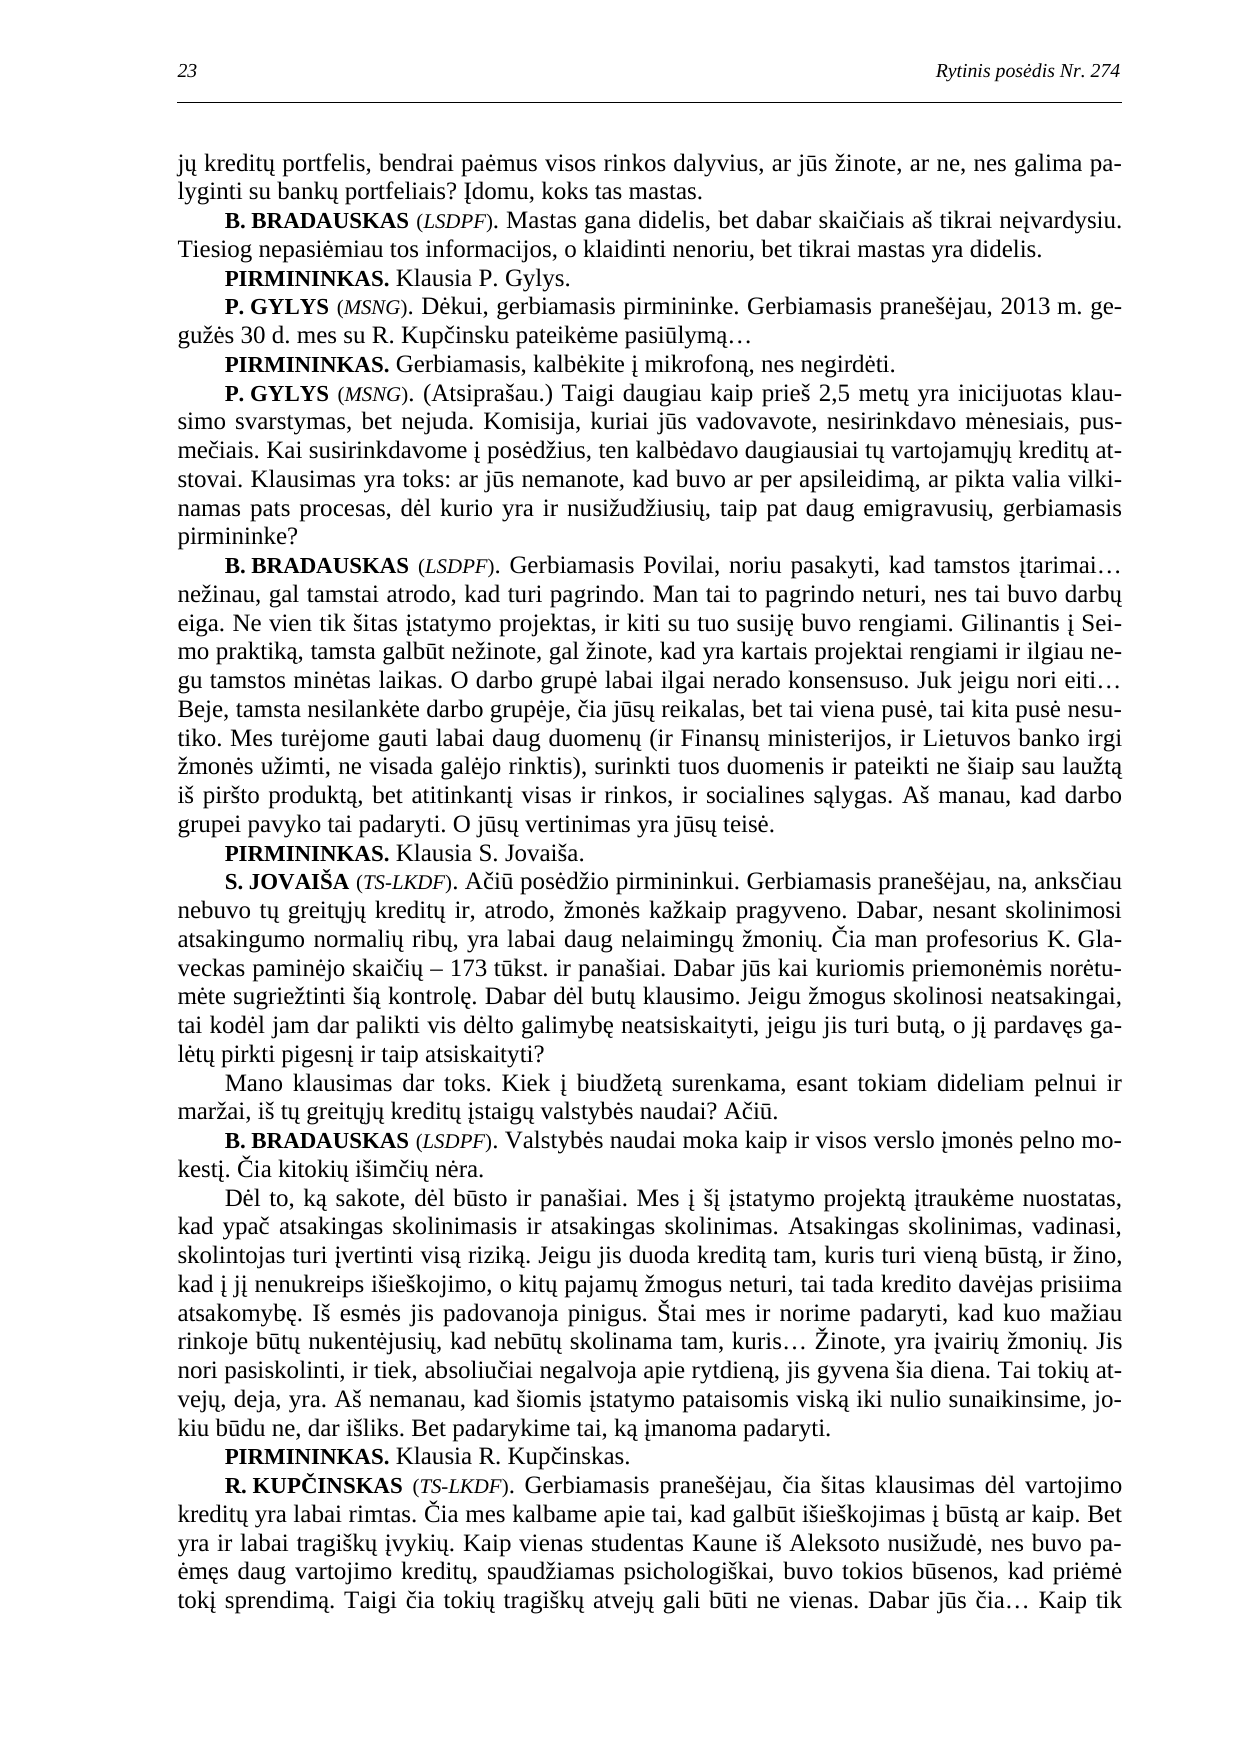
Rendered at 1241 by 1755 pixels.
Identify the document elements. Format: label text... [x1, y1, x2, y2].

text B. BRADAUSKAS (LSDPF). Mas­tas ga­na di­de­lis, bet da­bar skai­čiais aš tik­rai ne­įvar­dy­siu. Tie­siog ne­pa­si­ė­miau tos in­for­ma­ci­jos, o klai­din­ti ne­no­riu, bet tik­rai mas­tas yra di­de­lis. [177, 205, 1122, 263]
text B. BRADAUSKAS (LSDPF). Vals­ty­bės nau­dai mo­ka kaip ir vi­sos ver­slo įmo­nės pel­no mo­kes­tį. Čia ki­to­kių iš­im­čių nė­ra. [177, 1125, 1122, 1183]
text jų kre­di­tų port­fe­lis, ben­drai pa­ė­mus vi­sos rin­kos da­ly­vius, ar jūs ži­no­te, ar ne, nes ga­li­ma pa­ly­gin­ti su ban­kų port­fe­liais? Įdo­mu, koks tas mas­tas. [177, 148, 1122, 205]
text Ma­no klau­si­mas dar toks. Kiek į biu­dže­tą su­ren­ka­ma, esant to­kiam di­de­liam pel­nui ir mar­žai, iš tų grei­tų­jų kre­di­tų įstai­gų vals­ty­bės nau­dai? Ačiū. [177, 1068, 1122, 1125]
text PIRMININKAS. Klau­sia R. Kup­čins­kas. [177, 1441, 1122, 1470]
text R. KUPČINSKAS (TS-LKDF). Ger­bia­ma­sis pra­ne­šė­jau, čia ši­tas klau­si­mas dėl var­to­ji­mo kre­di­tų yra la­bai rim­tas. Čia mes kal­ba­me apie tai, kad gal­būt iš­ieš­ko­ji­mas į būs­tą ar kaip. Bet yra ir la­bai tra­giš­kų įvy­kių. Kaip vie­nas stu­den­tas Kau­ne iš Alek­so­to nu­si­žu­dė, nes bu­vo pa­ėmęs daug var­to­ji­mo kre­di­tų, spau­džia­mas psi­cho­lo­giš­kai, bu­vo to­kios bū­se­nos, kad pri­ėmė to­kį spren­di­mą. Tai­gi čia to­kių tra­giš­kų at­ve­jų ga­li bū­ti ne vie­nas. Da­bar jūs čia… Kaip tik [177, 1470, 1122, 1614]
text Dėl to, ką sa­ko­te, dėl būs­to ir pa­na­šiai. Mes į šį įsta­ty­mo pro­jek­tą įtraukėme nuo­sta­tas, kad ypač at­sa­kin­gas sko­li­ni­ma­sis ir at­sa­kin­gas sko­li­ni­mas. At­sa­kin­gas sko­li­ni­mas, va­di­na­si, sko­lin­to­jas tu­ri įver­tin­ti vi­są ri­zi­ką. Jei­gu jis duo­da kre­di­tą tam, ku­ris tu­ri vie­ną būs­tą, ir ži­no, kad į jį ne­nu­kreips iš­ieš­ko­ji­mo, o ki­tų pa­ja­mų žmo­gus ne­tu­ri, tai ta­da kre­di­to da­vė­jas pri­si­i­ma at­sa­ko­my­bę. Iš es­mės jis pa­do­va­no­ja pi­ni­gus. Štai mes ir no­ri­me pa­da­ry­ti, kad kuo ma­žiau rin­ko­je bū­tų nu­ken­tė­ju­sių, kad ne­bū­tų sko­li­na­ma tam, ku­ris… Ži­no­te, yra įvai­rių žmo­nių. Jis no­ri pa­si­sko­lin­ti, ir tiek, ab­so­liu­čiai ne­gal­vo­ja apie ryt­die­ną, jis gy­ve­na šia die­na. Tai to­kių at­ve­jų, de­ja, yra. Aš ne­ma­nau, kad šio­mis įsta­ty­mo pa­tai­so­mis vis­ką iki nu­lio su­nai­kin­si­me, jo­kiu bū­du ne, dar iš­liks. Bet pa­da­ry­ki­me tai, ką įma­no­ma pa­da­ry­ti. [177, 1183, 1122, 1441]
text P. GYLYS (MSNG). (At­si­pra­šau.) Tai­gi dau­giau kaip prieš 2,5 me­tų yra ini­ci­juo­tas klau­simo svars­ty­mas, bet ne­ju­da. Ko­mi­si­ja, ku­riai jūs va­do­va­vo­te, ne­si­rink­da­vo mė­ne­siais, pus­me­čiais. Kai su­si­rink­da­vo­me į po­sė­džius, ten kal­bė­da­vo dau­giau­siai tų var­to­ja­mų­jų kre­di­tų at­sto­vai. Klau­si­mas yra toks: ar jūs ne­ma­no­te, kad bu­vo ar per ap­si­lei­di­mą, ar pik­ta va­lia vil­ki­na­mas pats pro­ce­sas, dėl ku­rio yra ir nu­si­žu­džiu­sių, taip pat daug emig­ra­vu­sių, ger­bia­ma­sis pir­mi­nin­ke? [177, 378, 1122, 550]
text B. BRADAUSKAS (LSDPF). Ger­bia­ma­sis Po­vi­lai, no­riu pa­sa­ky­ti, kad tams­tos įta­ri­mai… ne­ži­nau, gal tams­tai at­ro­do, kad tu­ri pa­grin­do. Man tai to pa­grin­do ne­tu­ri, nes tai bu­vo dar­bų ei­ga. Ne vien tik ši­tas įsta­ty­mo pro­jek­tas, ir ki­ti su tuo su­si­ję bu­vo ren­gia­mi. Gi­li­nan­tis į Sei­mo prak­ti­ką, tams­ta gal­būt ne­ži­no­te, gal ži­no­te, kad yra kar­tais pro­jek­tai ren­gia­mi ir il­giau ne­gu tams­tos mi­nė­tas lai­kas. O dar­bo gru­pė la­bai il­gai ne­ra­do kon­sen­su­so. Juk jei­gu no­ri ei­ti… Be­je, tams­ta ne­si­lan­kė­te dar­bo gru­pė­je, čia jū­sų rei­ka­las, bet tai vie­na pu­sė, tai ki­ta pu­sė ne­su­ti­ko. Mes tu­rė­jo­me gau­ti la­bai daug duo­me­nų (ir Fi­nan­sų mi­nis­te­ri­jos, ir Lie­tu­vos ban­ko ir­gi žmo­nės už­im­ti, ne vi­sa­da ga­lė­jo rink­tis), su­rink­ti tuos duo­me­nis ir pa­teik­ti ne šiaip sau lauž­tą iš pirš­to pro­duk­tą, bet ati­tin­kan­tį vi­sas ir rin­kos, ir so­cia­li­nes są­ly­gas. Aš ma­nau, kad dar­bo gru­pei pa­vy­ko tai pa­da­ry­ti. O jū­sų ver­ti­ni­mas yra jū­sų tei­sė. [177, 550, 1122, 838]
text PIRMININKAS. Ger­bia­ma­sis, kal­bė­ki­te į mik­ro­fo­ną, nes ne­gir­dė­ti. [177, 349, 1122, 378]
text PIRMININKAS. Klau­sia S. Jo­vai­ša. [177, 838, 1122, 866]
text S. JOVAIŠA (TS-LKDF). Ačiū po­sė­džio pir­mi­nin­kui. Ger­bia­ma­sis pra­ne­šė­jau, na, anks­čiau ne­bu­vo tų grei­tų­jų kre­di­tų ir, at­ro­do, žmo­nės kaž­kaip pra­gy­ve­no. Da­bar, ne­sant sko­li­ni­mo­si at­sa­kin­gu­mo nor­ma­lių ri­bų, yra la­bai daug ne­lai­min­gų žmo­nių. Čia man pro­fe­so­rius K. Gla­vec­kas pa­mi­nė­jo skai­čių – 173 tūkst. ir pa­na­šiai. Da­bar jūs kai ku­rio­mis prie­mo­nė­mis no­rė­tu­mė­te su­griež­tin­ti šią kon­tro­lę. Da­bar dėl bu­tų klau­si­mo. Jei­gu žmo­gus sko­li­no­si ne­at­sa­kin­gai, tai ko­dėl jam dar pa­lik­ti vis dėl­to ga­li­my­bę neat­si­skai­ty­ti, jei­gu jis tu­ri bu­tą, o jį par­da­vęs ga­lė­tų pirk­ti pi­ges­nį ir taip at­si­skai­ty­ti? [177, 866, 1122, 1068]
text P. GYLYS (MSNG). Dė­kui, ger­bia­ma­sis pir­mi­nin­ke. Ger­bia­ma­sis pra­ne­šė­jau, 2013 m. ge­gu­žės 30 d. mes su R. Kup­čins­ku pa­tei­kė­me pa­siū­ly­mą… [177, 291, 1122, 349]
text PIRMININKAS. Klau­sia P. Gy­lys. [177, 263, 1122, 291]
